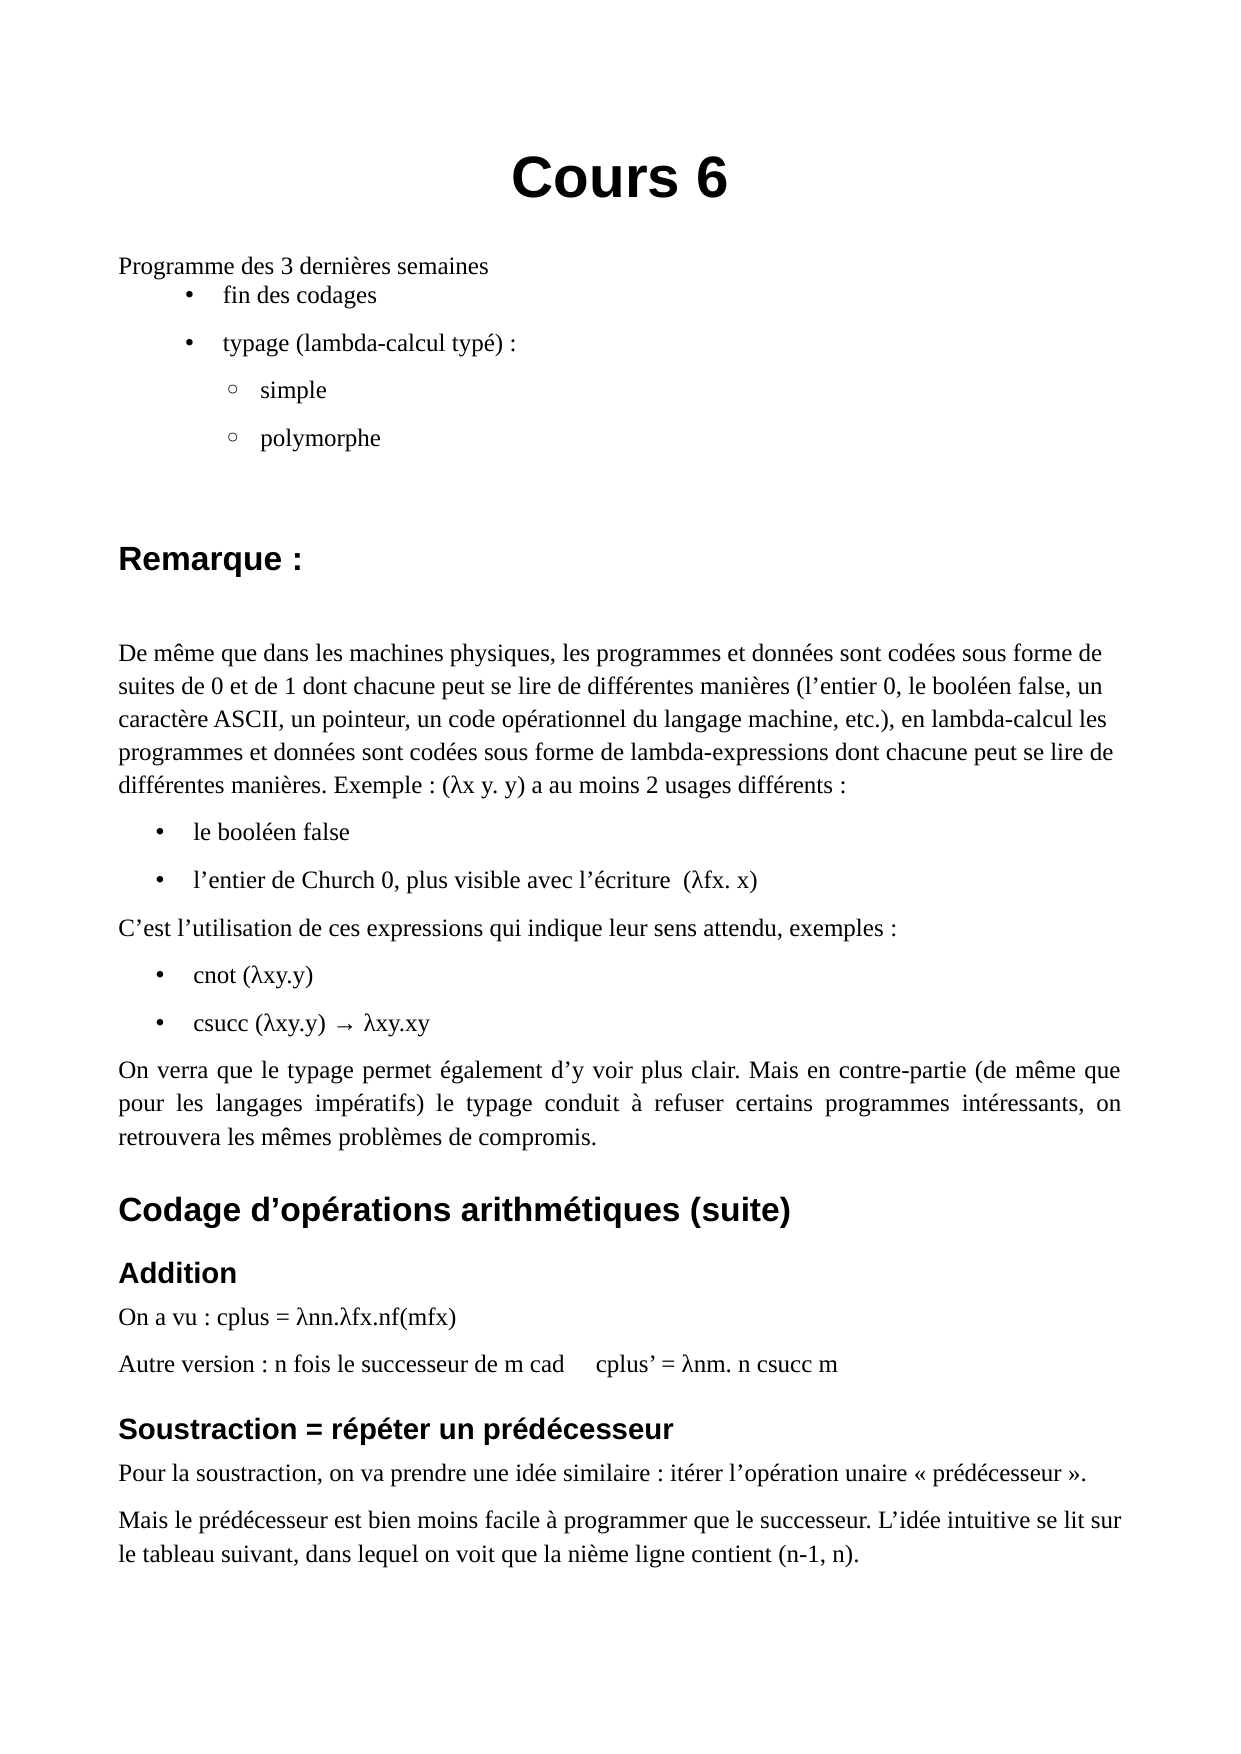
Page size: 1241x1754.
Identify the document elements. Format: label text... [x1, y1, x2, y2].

list typage (lambda-calcul typé) : [185, 328, 1122, 357]
list polymorphe [223, 423, 1122, 452]
text Pour la soustraction, on va prendre une idée similaire : itérer l’opération unaire « prédécesseur ». [118, 1458, 1122, 1487]
text Mais le prédécesseur est bien moins facile à programmer que le successeur. L’idée intuitive se lit sur le tableau suivant, dans lequel on voit que la nième ligne contient (n-1, n). [118, 1506, 1122, 1567]
text De même que dans les machines physiques, les programmes et données sont codées sous forme de suites de 0 et de 1 dont chacune peut se lire de différentes manières (l’entier 0, le booléen false, un caractère ASCII, un pointeur, un code opérationnel du langage machine, etc.), en lambda-calcul les programmes et données sont codées sous forme de lambda-expressions dont chacune peut se lire de différentes manières. Exemple : (λx y. y) a au moins 2 usages différents : [118, 638, 1122, 799]
subtitle Addition [118, 1256, 1122, 1289]
text On a vu : cplus = λnn.λfx.nf(mfx) [118, 1302, 1122, 1331]
list cnot (λxy.y) [156, 960, 1122, 989]
list fin des codages [185, 280, 1122, 309]
list simple [223, 375, 1122, 404]
text On verra que le typage permet également d’y voir plus clair. Mais en contre-partie (de même que pour les langages impératifs) le typage conduit à refuser certains programmes intéressants, on retrouvera les mêmes problèmes de compromis. [118, 1056, 1122, 1150]
text C’est l’utilisation de ces expressions qui indique leur sens attendu, exemples : [118, 913, 1122, 941]
list l’entier de Church 0, plus visible avec l’écriture (λfx. x) [156, 865, 1122, 894]
text Programme des 3 dernières semaines [118, 251, 1122, 280]
title Cours 6 [118, 143, 1122, 210]
list le booléen false [156, 817, 1122, 846]
list csucc (λxy.y) → λxy.xy [156, 1008, 1122, 1037]
subtitle Soustraction = répéter un prédécesseur [118, 1412, 1122, 1446]
subtitle Codage d’opérations arithmétiques (suite) [118, 1190, 1122, 1229]
subtitle Remarque : [118, 539, 1122, 578]
text Autre version : n fois le successeur de m cad cplus’ = λnm. n csucc m [118, 1349, 1122, 1378]
